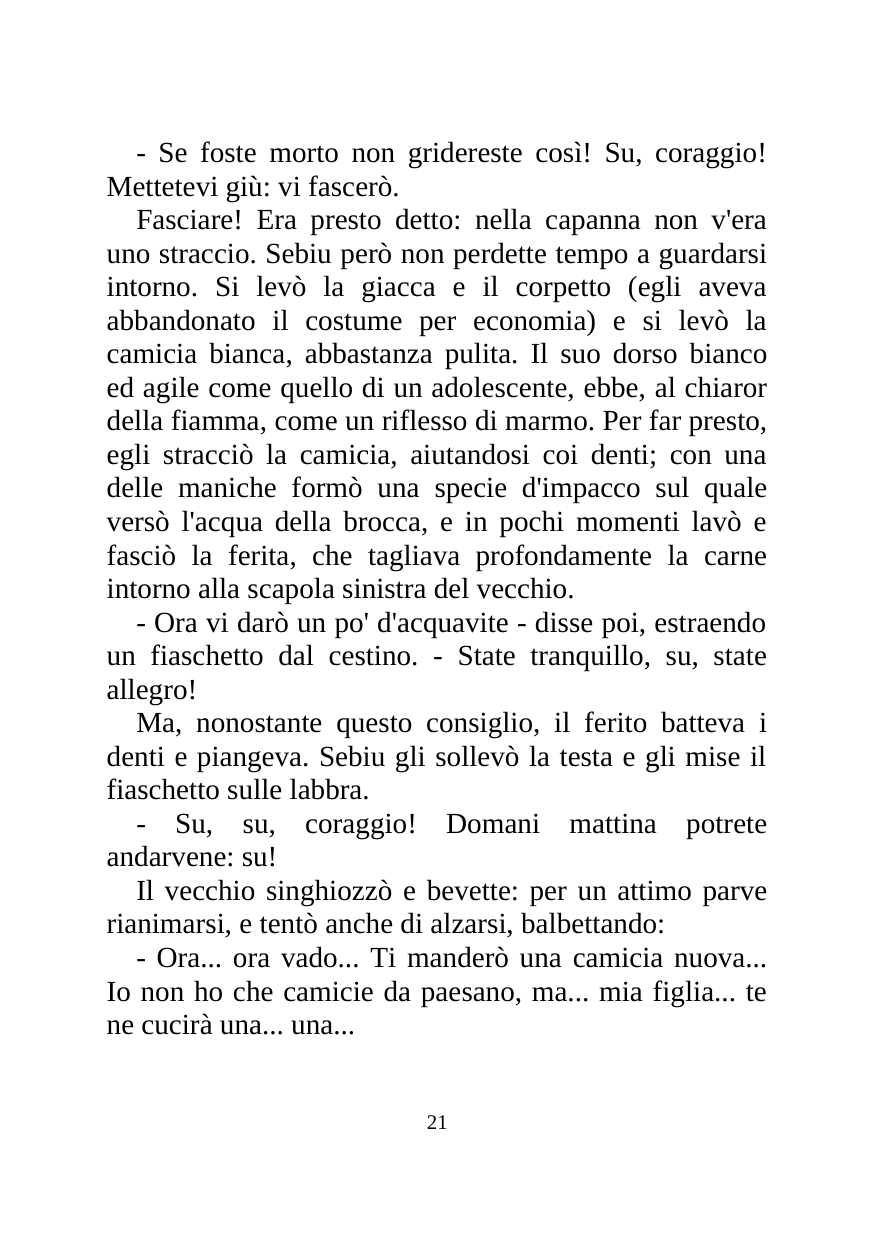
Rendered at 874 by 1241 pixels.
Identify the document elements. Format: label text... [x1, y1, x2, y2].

text Fasciare! Era presto detto: nella capanna non v'era uno straccio. Sebiu però non perdette tempo a guardarsi intorno. Si levò la giacca e il corpetto (egli aveva abbandonato il costume per economia) e si levò la camicia bianca, abbastanza pulita. Il suo dorso bianco ed agile come quello di un adolescente, ebbe, al chiaror della fiamma, come un riflesso di marmo. Per far presto, egli stracciò la camicia, aiutandosi coi denti; con una delle maniche formò una specie d'impacco sul quale versò l'acqua della brocca, e in pochi momenti lavò e fasciò la ferita, che tagliava profondamente la carne intorno alla scapola sinistra del vecchio. [106, 202, 768, 605]
text - Ora vi darò un po' d'acquavite - disse poi, estraendo un fiaschetto dal cestino. - State tranquillo, su, state allegro! [106, 605, 768, 705]
text - Ora... ora vado... Ti manderò una camicia nuova... Io non ho che camicie da paesano, ma... mia figlia... te ne cucirà una... una... [106, 940, 768, 1041]
text - Su, su, coraggio! Domani mattina potrete andarvene: su! [106, 806, 768, 873]
text Ma, nonostante questo consiglio, il ferito batteva i denti e piangeva. Sebiu gli sollevò la testa e gli mise il fiaschetto sulle labbra. [106, 705, 768, 806]
text Il vecchio singhiozzò e bevette: per un attimo parve rianimarsi, e tentò anche di alzarsi, balbettando: [106, 873, 768, 940]
text - Se foste morto non gridereste così! Su, coraggio! Mettetevi giù: vi fascerò. [106, 135, 768, 202]
